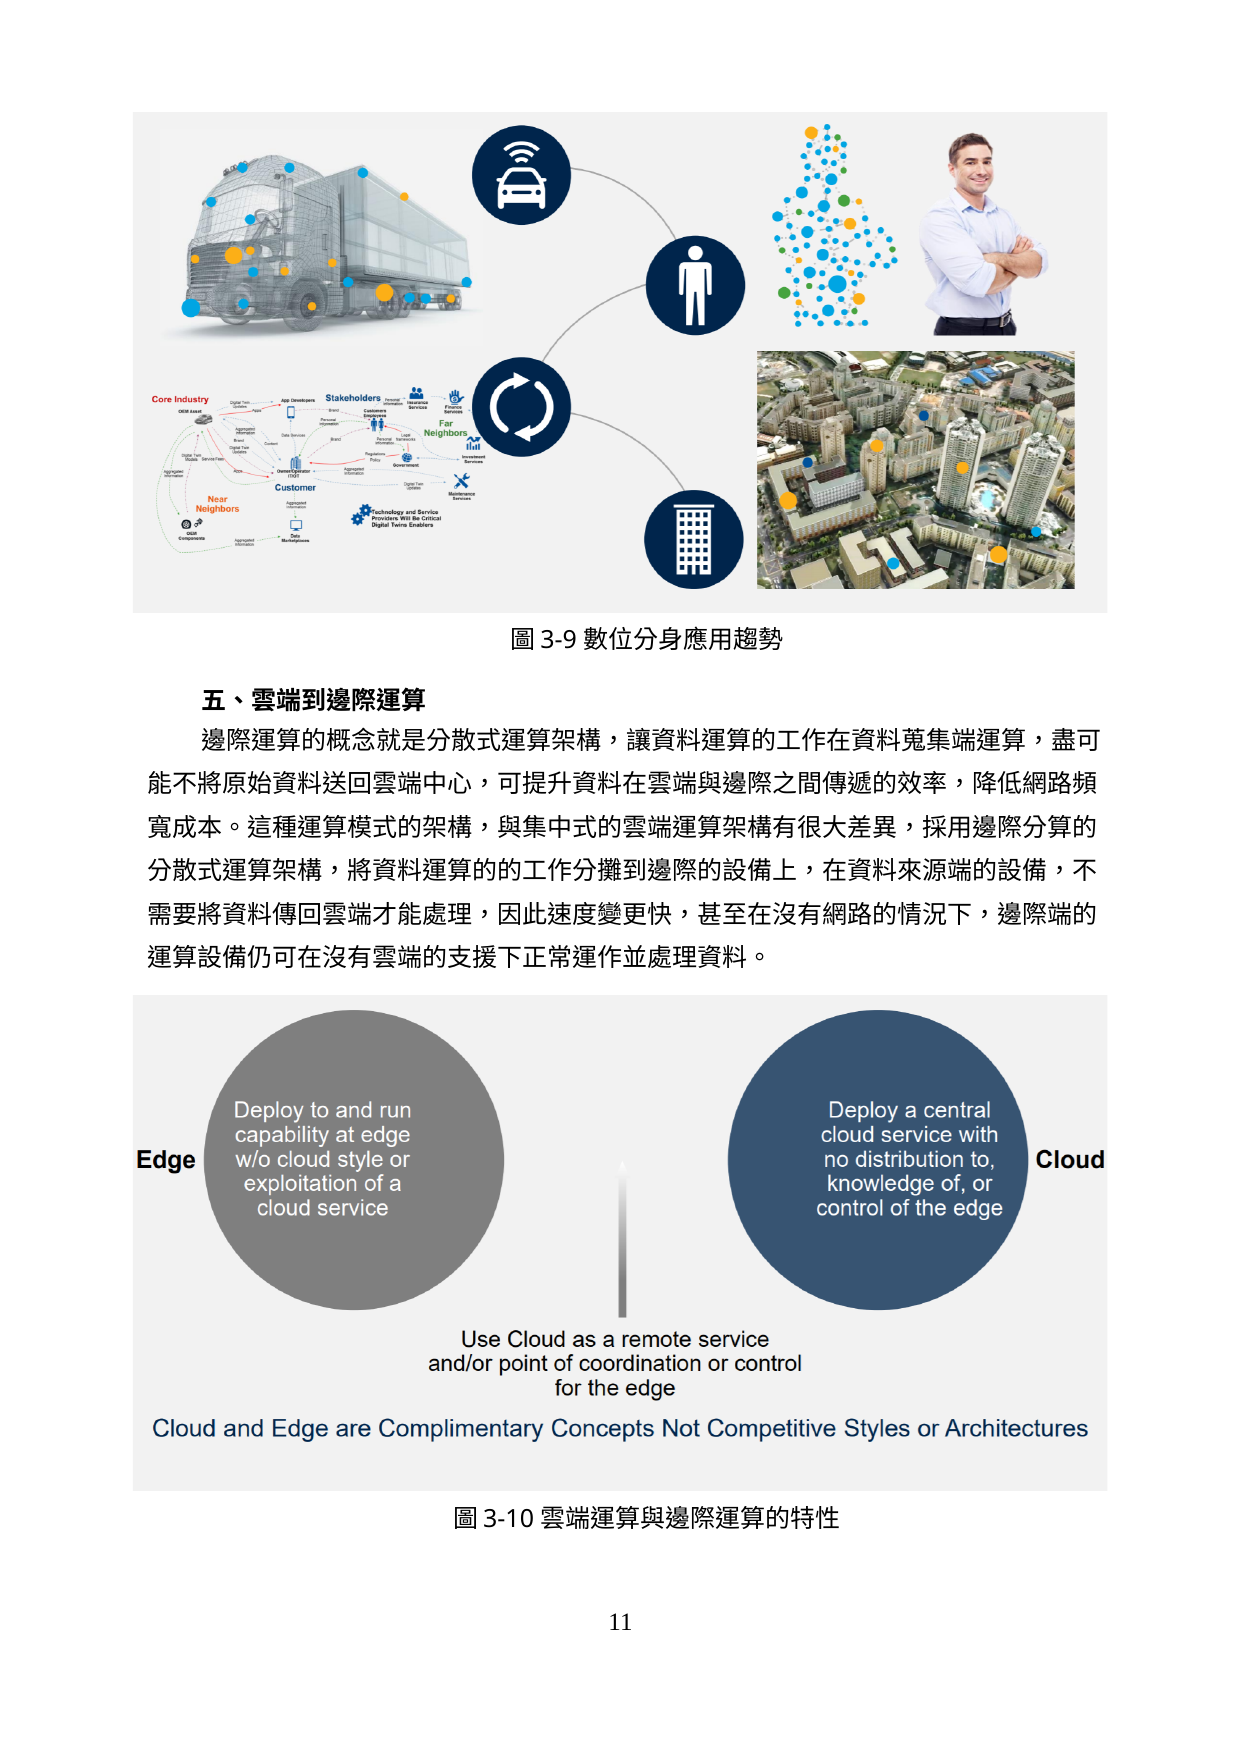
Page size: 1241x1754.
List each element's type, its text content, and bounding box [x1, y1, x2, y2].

picture [132, 112, 1108, 613]
subtitle 五、雲端到邊際運算 [148, 681, 1122, 717]
text 圖3-10 雲端運算與邊際運算的特性 [118, 996, 1122, 1534]
picture [132, 995, 1108, 1491]
text 邊際運算的概念就是分散式運算架構，讓資料運算的工作在資料蒐集端運算，盡可能不將原始資料送回雲端中心，可提升資料在雲端與邊際之間傳遞的效率，降低網路頻寬成本。這種運算模式的架構，與集中式的雲端運算架構有很大差異，採用邊際分算的分散式運算架構，將資料運算的的工作分攤到邊際的設備上，在資料來源端的設備，不需要將資料傳回雲端才能處理，因此速度變更快，甚至在沒有網路的情況下，邊際端的運算設備仍可在沒有雲端的支援下正常運作並處理資料。 [148, 720, 1122, 974]
text 圖3-9 數位分身應用趨勢 [118, 118, 1122, 656]
